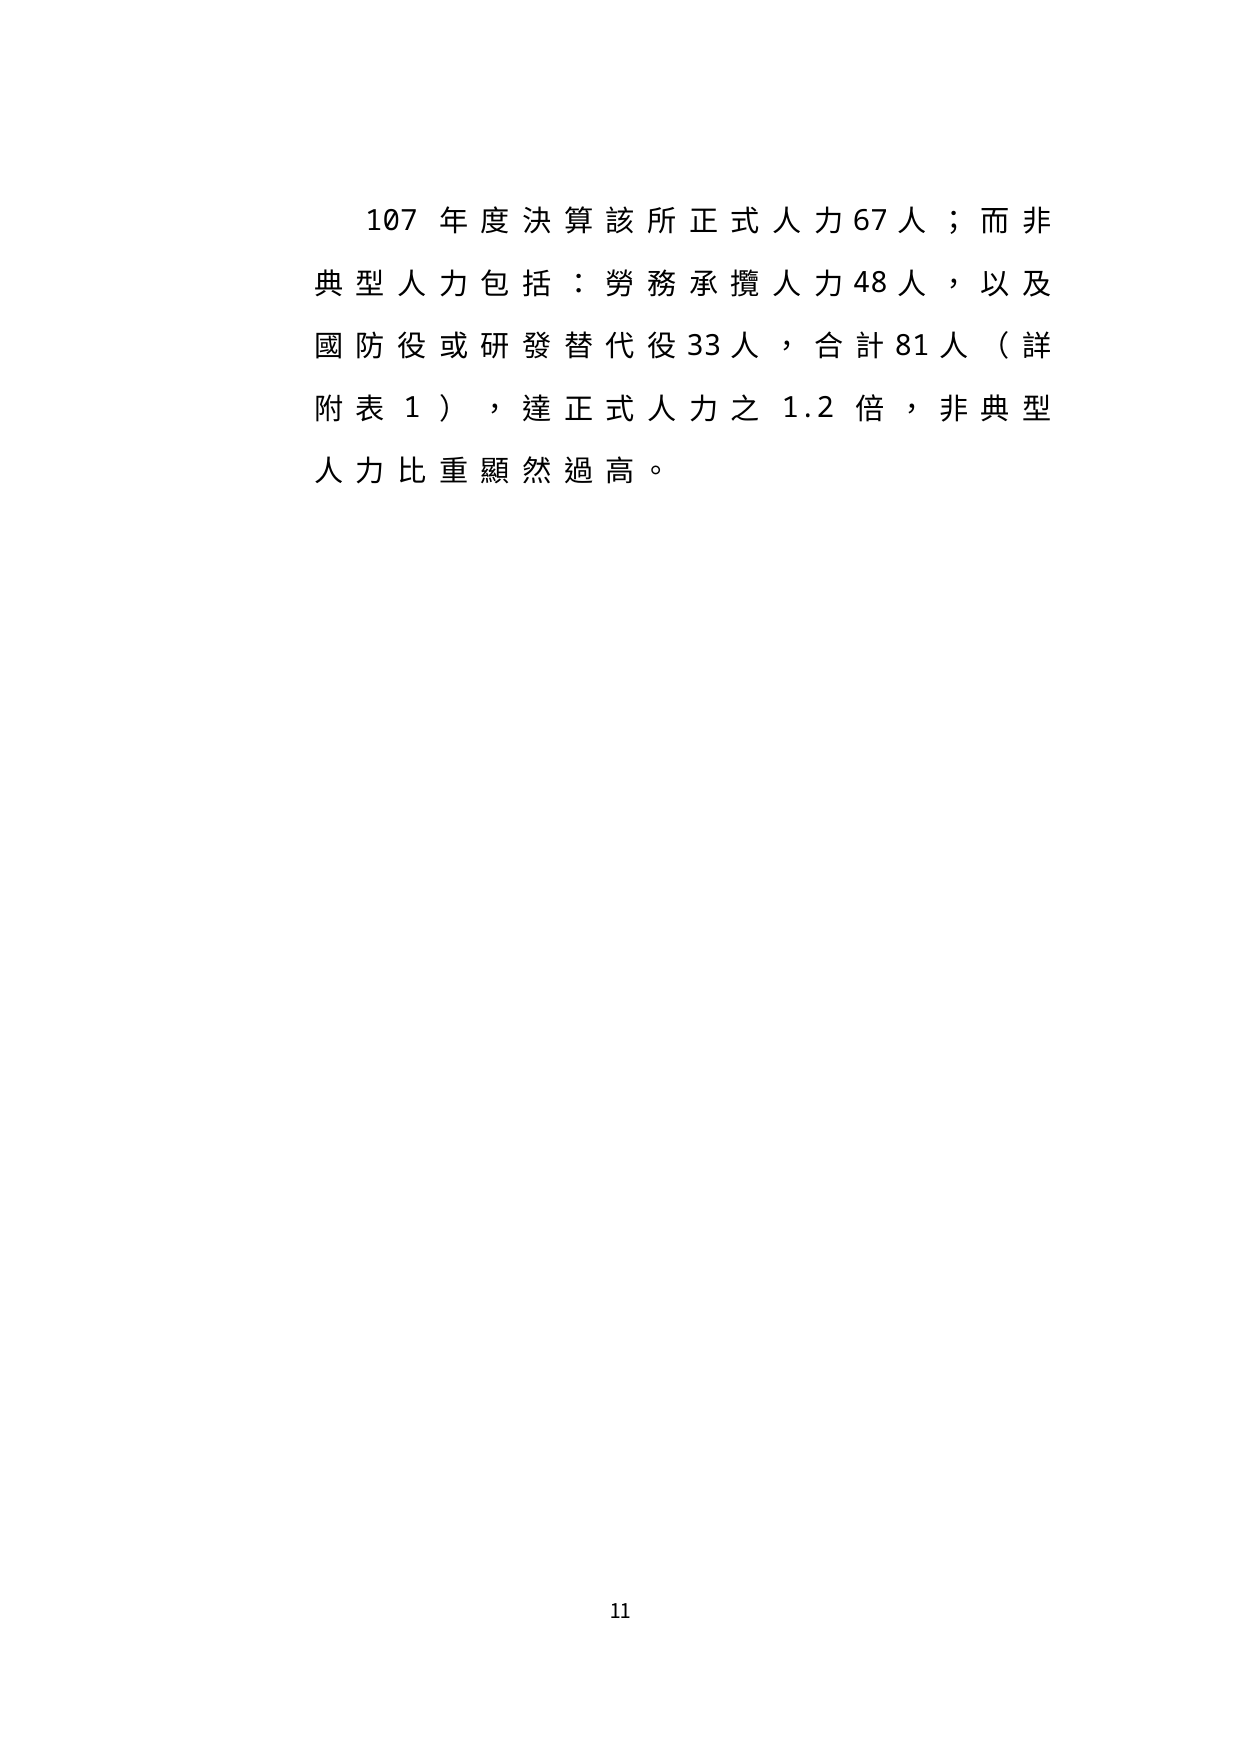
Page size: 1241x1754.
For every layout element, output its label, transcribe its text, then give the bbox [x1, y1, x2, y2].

text 107年度決算該所正式人力67人；而非典型人力包括：勞務承攬人力48人，以及國防役或研發替代役33人，合計81人（詳附表1），達正式人力之1.2倍，非典型人力比重顯然過高。 [271, 177, 1058, 490]
